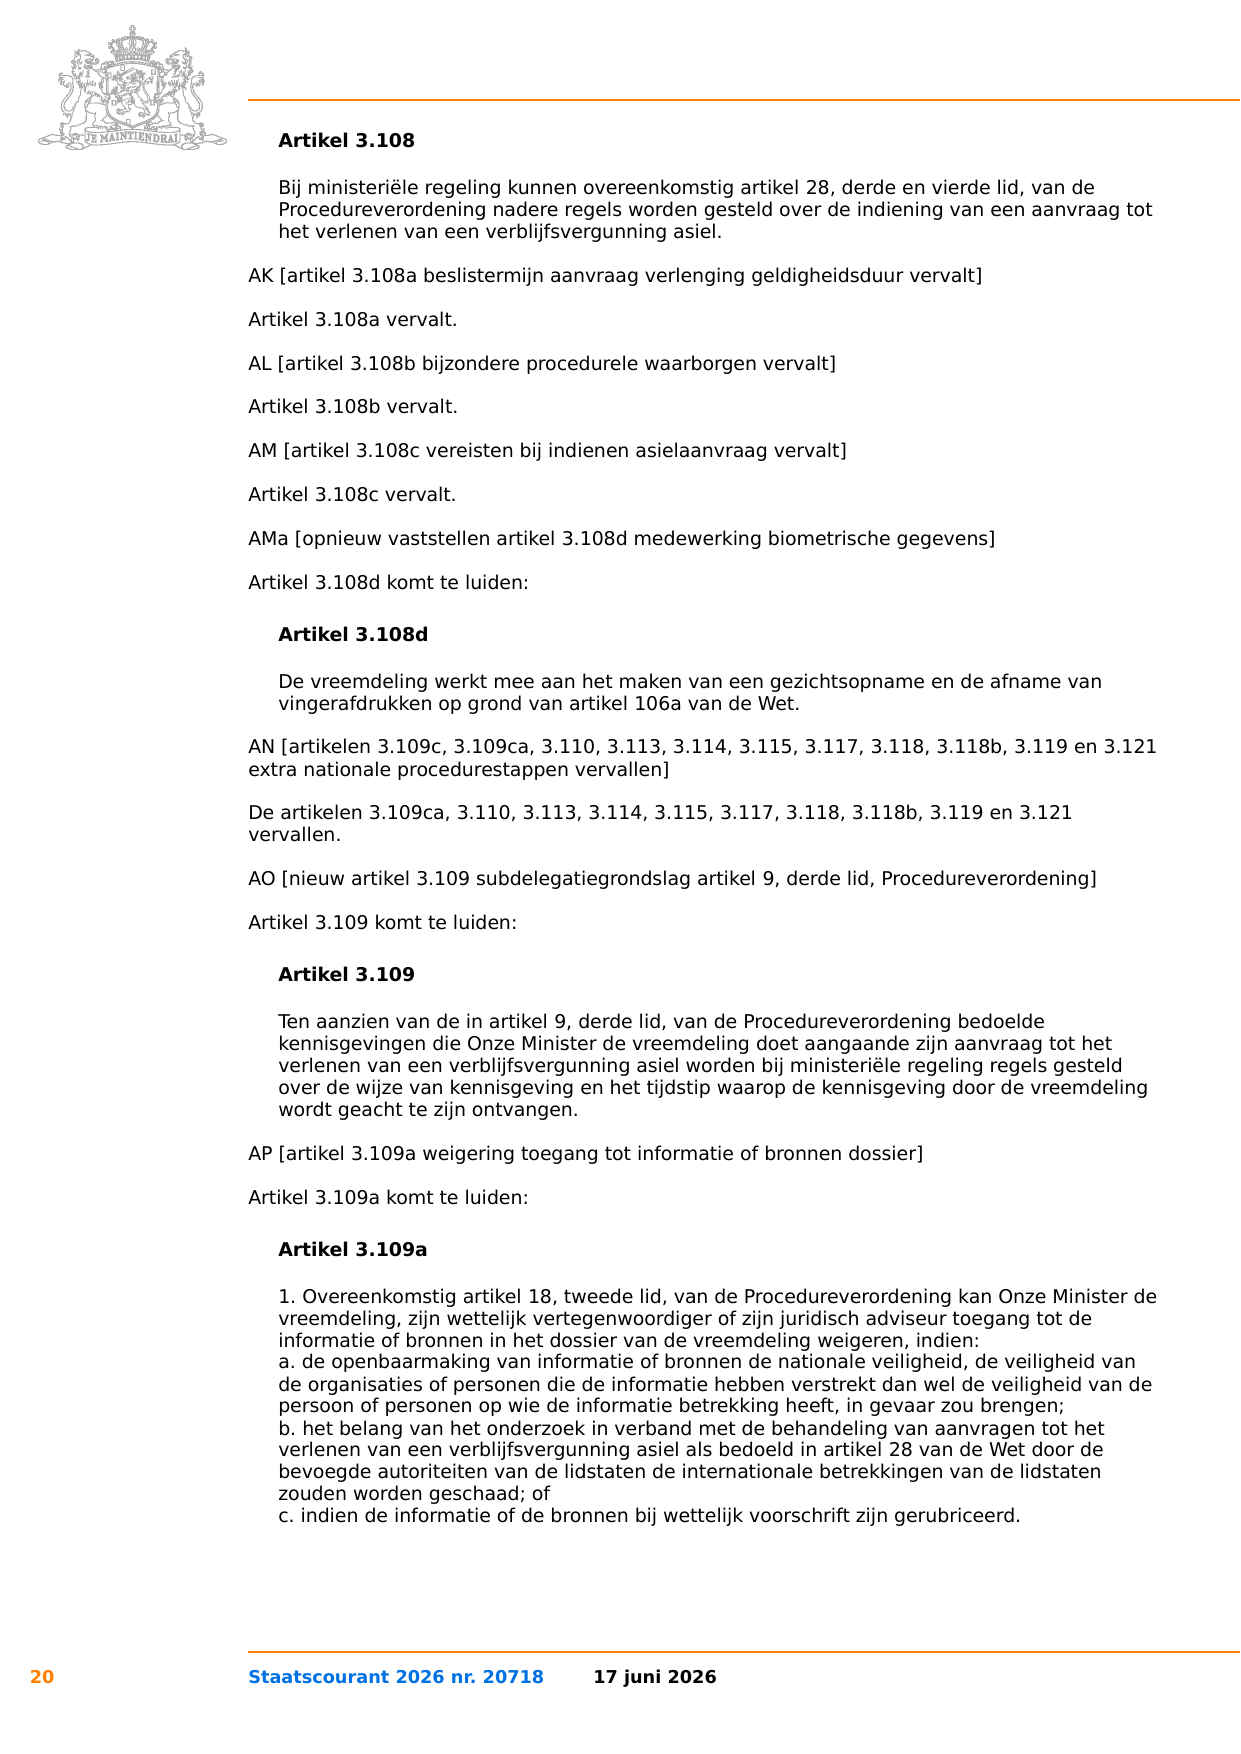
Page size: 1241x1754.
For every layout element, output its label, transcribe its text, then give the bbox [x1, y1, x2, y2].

text AL [artikel 3.108b bijzondere procedurele waarborgen vervalt] [248, 352, 1163, 374]
text Artikel 3.108a vervalt. [248, 308, 1163, 331]
text b. het belang van het onderzoek in verband met de behandeling van aanvragen tot het verlenen van een verblijfsvergunning asiel als bedoeld in artikel 28 van de Wet door de bevoegde autoriteiten van de lidstaten de internationale betrekkingen van de lidstaten zouden worden geschaad; of [278, 1417, 1163, 1505]
text Artikel 3.108b vervalt. [248, 396, 1163, 418]
subtitle Artikel 3.108d [278, 624, 1163, 646]
text AN [artikelen 3.109c, 3.109ca, 3.110, 3.113, 3.114, 3.115, 3.117, 3.118, 3.118b, 3.119 en 3.121 extra nationale procedurestappen vervallen] [248, 736, 1163, 780]
text 1. Overeenkomstig artikel 18, tweede lid, van de Procedureverordening kan Onze Minister de vreemdeling, zijn wettelijk vertegenwoordiger of zijn juridisch adviseur toegang tot de informatie of bronnen in het dossier van de vreemdeling weigeren, indien: [278, 1286, 1163, 1351]
text Artikel 3.108c vervalt. [248, 484, 1163, 506]
text Artikel 3.109a komt te luiden: [248, 1187, 1163, 1208]
subtitle Artikel 3.109a [278, 1238, 1163, 1261]
text AP [artikel 3.109a weigering toegang tot informatie of bronnen dossier] [248, 1143, 1163, 1165]
text Ten aanzien van de in artikel 9, derde lid, van de Procedureverordening bedoelde kennisgevingen die Onze Minister de vreemdeling doet aangaande zijn aanvraag tot het verlenen van een verblijfsvergunning asiel worden bij ministeriële regeling regels gesteld over de wijze van kennisgeving en het tijdstip waarop de kennisgeving door de vreemdeling wordt geacht te zijn ontvangen. [278, 1011, 1163, 1121]
text AMa [opnieuw vaststellen artikel 3.108d medewerking biometrische gegevens] [248, 528, 1163, 550]
text c. indien de informatie of de bronnen bij wettelijk voorschrift zijn gerubriceerd. [278, 1505, 1163, 1527]
picture [38, 25, 227, 150]
subtitle Artikel 3.109 [278, 964, 1163, 986]
text Artikel 3.108d komt te luiden: [248, 572, 1163, 594]
text AK [artikel 3.108a beslistermijn aanvraag verlenging geldigheidsduur vervalt] [248, 265, 1163, 287]
text De vreemdeling werkt mee aan het maken van een gezichtsopname en de afname van vingerafdrukken op grond van artikel 106a van de Wet. [278, 671, 1163, 714]
text Bij ministeriële regeling kunnen overeenkomstig artikel 28, derde en vierde lid, van de Procedureverordening nadere regels worden gesteld over de indiening van een aanvraag tot het verlenen van een verblijfsvergunning asiel. [278, 177, 1163, 243]
text De artikelen 3.109ca, 3.110, 3.113, 3.114, 3.115, 3.117, 3.118, 3.118b, 3.119 en 3.121 vervallen. [248, 802, 1163, 846]
text AM [artikel 3.108c vereisten bij indienen asielaanvraag vervalt] [248, 440, 1163, 462]
text Artikel 3.109 komt te luiden: [248, 912, 1163, 934]
text a. de openbaarmaking van informatie of bronnen de nationale veiligheid, de veiligheid van de organisaties of personen die de informatie hebben verstrekt dan wel de veiligheid van de persoon of personen op wie de informatie betrekking heeft, in gevaar zou brengen; [278, 1351, 1163, 1417]
subtitle Artikel 3.108 [278, 130, 1163, 152]
text AO [nieuw artikel 3.109 subdelegatiegrondslag artikel 9, derde lid, Procedureverordening] [248, 868, 1163, 890]
